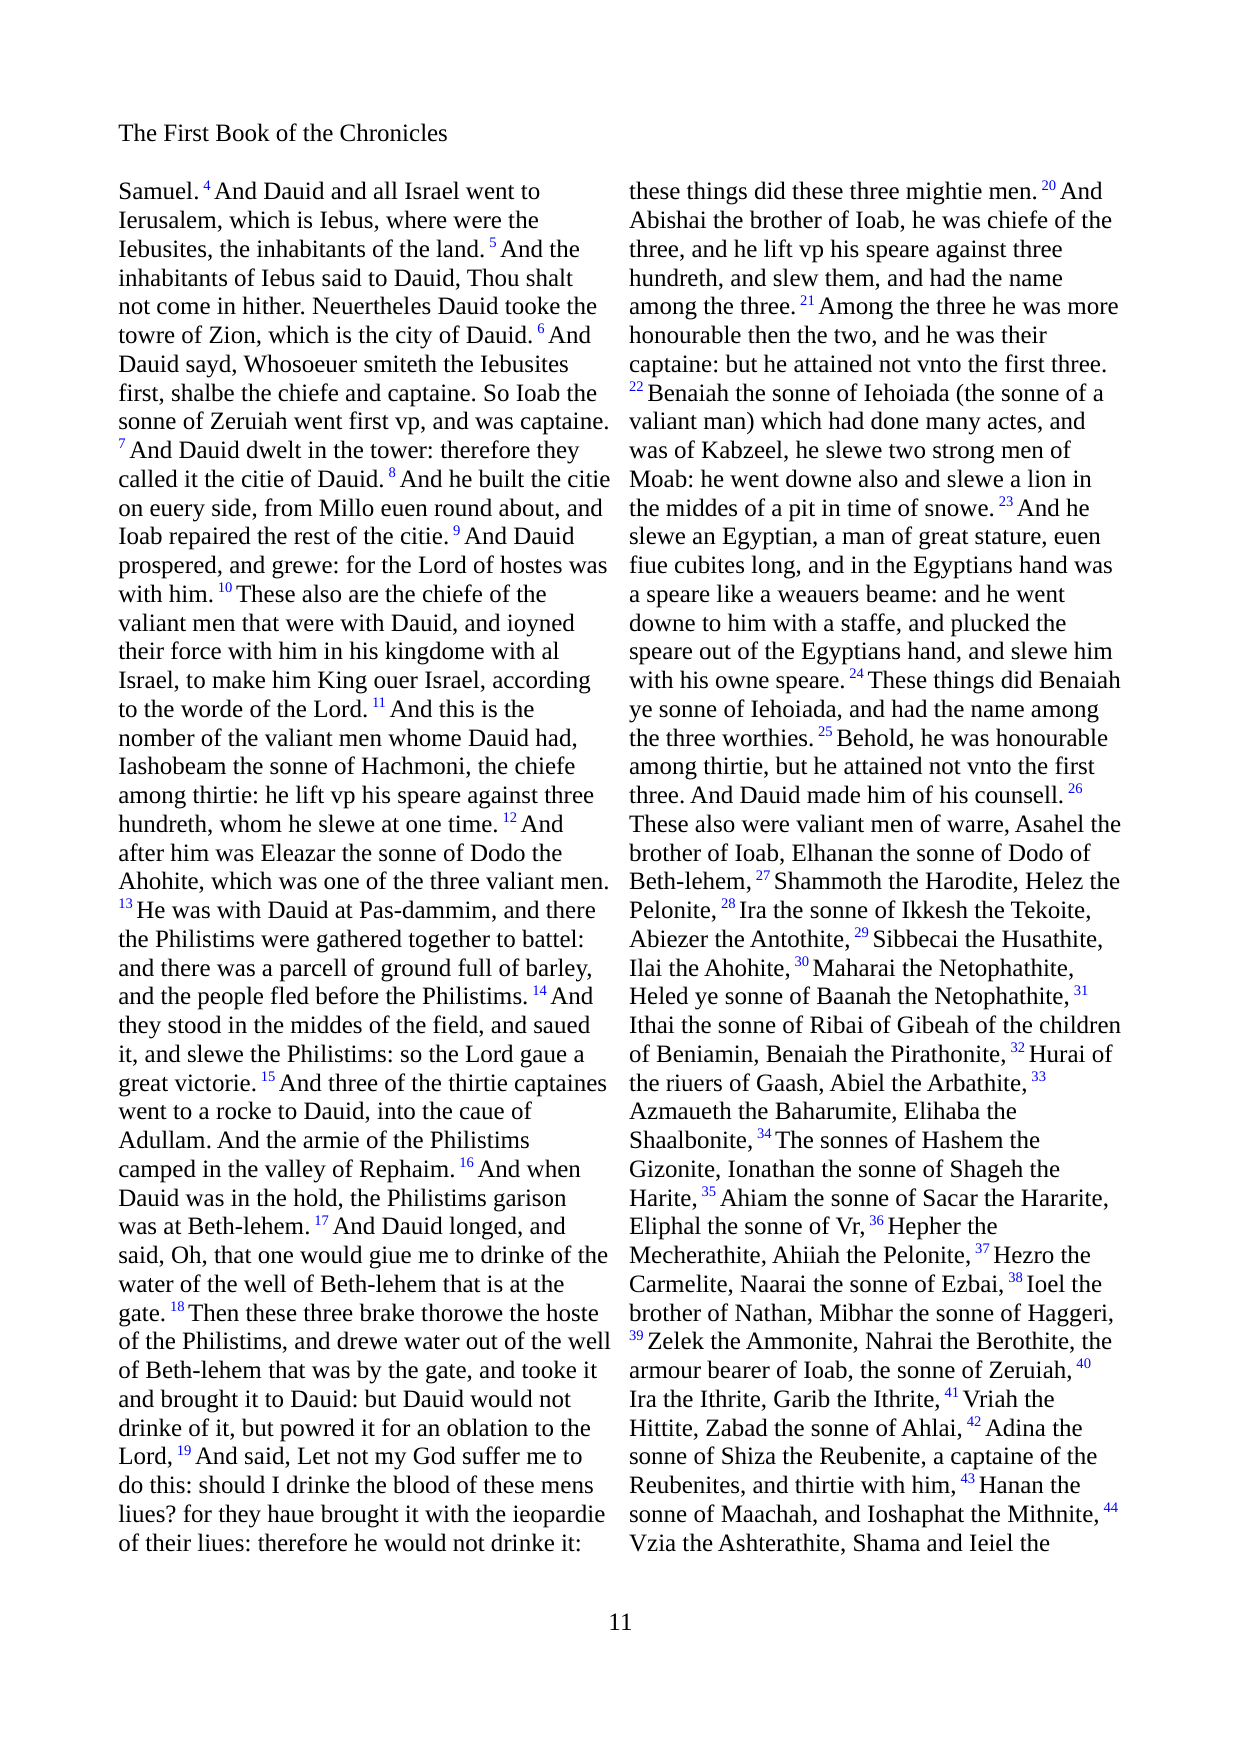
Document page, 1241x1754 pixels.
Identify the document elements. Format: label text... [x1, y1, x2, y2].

text these things did these three mightie men. 20 And Abishai the brother of Ioab, he was chiefe of the three, and he lift vp his speare against three hundreth, and slew them, and had the name among the three. 21 Among the three he was more honourable then the two, and he was their captaine: but he attained not vnto the first three. 22 Benaiah the sonne of Iehoiada (the sonne of a valiant man) which had done many actes, and was of Kabzeel, he slewe two strong men of Moab: he went downe also and slewe a lion in the middes of a pit in time of snowe. 23 And he slewe an Egyptian, a man of great stature, euen fiue cubites long, and in the Egyptians hand was a speare like a weauers beame: and he went downe to him with a staffe, and plucked the speare out of the Egyptians hand, and slewe him with his owne speare. 24 These things did Benaiah ye sonne of Iehoiada, and had the name among the three worthies. 25 Behold, he was honourable among thirtie, but he attained not vnto the first three. And Dauid made him of his counsell. 26 These also were valiant men of warre, Asahel the brother of Ioab, Elhanan the sonne of Dodo of Beth-lehem, 27 Shammoth the Harodite, Helez the Pelonite, 28 Ira the sonne of Ikkesh the Tekoite, Abiezer the Antothite, 29 Sibbecai the Husathite, Ilai the Ahohite, 30 Maharai the Netophathite, Heled ye sonne of Baanah the Netophathite, 31 Ithai the sonne of Ribai of Gibeah of the children of Beniamin, Benaiah the Pirathonite, 32 Hurai of the riuers of Gaash, Abiel the Arbathite, 33 Azmaueth the Baharumite, Elihaba the Shaalbonite, 34 The sonnes of Hashem the Gizonite, Ionathan the sonne of Shageh the Harite, 35 Ahiam the sonne of Sacar the Hararite, Eliphal the sonne of Vr, 36 Hepher the Mecherathite, Ahiiah the Pelonite, 37 Hezro the Carmelite, Naarai the sonne of Ezbai, 38 Ioel the brother of Nathan, Mibhar the sonne of Haggeri, 39 Zelek the Ammonite, Nahrai the Berothite, the armour bearer of Ioab, the sonne of Zeruiah, 40 Ira the Ithrite, Garib the Ithrite, 41 Vriah the Hittite, Zabad the sonne of Ahlai, 42 Adina the sonne of Shiza the Reubenite, a captaine of the Reubenites, and thirtie with him, 43 Hanan the sonne of Maachah, and Ioshaphat the Mithnite, 44 Vzia the Ashterathite, Shama and Ieiel the [629, 176, 1122, 1556]
text Samuel. 4 And Dauid and all Israel went to Ierusalem, which is Iebus, where were the Iebusites, the inhabitants of the land. 5 And the inhabitants of Iebus said to Dauid, Thou shalt not come in hither. Neuertheles Dauid tooke the towre of Zion, which is the city of Dauid. 6 And Dauid sayd, Whosoeuer smiteth the Iebusites first, shalbe the chiefe and captaine. So Ioab the sonne of Zeruiah went first vp, and was captaine. 7 And Dauid dwelt in the tower: therefore they called it the citie of Dauid. 8 And he built the citie on euery side, from Millo euen round about, and Ioab repaired the rest of the citie. 9 And Dauid prospered, and grewe: for the Lord of hostes was with him. 10 These also are the chiefe of the valiant men that were with Dauid, and ioyned their force with him in his kingdome with al Israel, to make him King ouer Israel, according to the worde of the Lord. 11 And this is the nomber of the valiant men whome Dauid had, Iashobeam the sonne of Hachmoni, the chiefe among thirtie: he lift vp his speare against three hundreth, whom he slewe at one time. 12 And after him was Eleazar the sonne of Dodo the Ahohite, which was one of the three valiant men. 13 He was with Dauid at Pas-dammim, and there the Philistims were gathered together to battel: and there was a parcell of ground full of barley, and the people fled before the Philistims. 14 And they stood in the middes of the field, and saued it, and slewe the Philistims: so the Lord gaue a great victorie. 15 And three of the thirtie captaines went to a rocke to Dauid, into the caue of Adullam. And the armie of the Philistims camped in the valley of Rephaim. 16 And when Dauid was in the hold, the Philistims garison was at Beth-lehem. 17 And Dauid longed, and said, Oh, that one would giue me to drinke of the water of the well of Beth-lehem that is at the gate. 18 Then these three brake thorowe the hoste of the Philistims, and drewe water out of the well of Beth-lehem that was by the gate, and tooke it and brought it to Dauid: but Dauid would not drinke of it, but powred it for an oblation to the Lord, 19 And said, Let not my God suffer me to do this: should I drinke the blood of these mens liues? for they haue brought it with the ieopardie of their liues: therefore he would not drinke it: [118, 176, 611, 1556]
